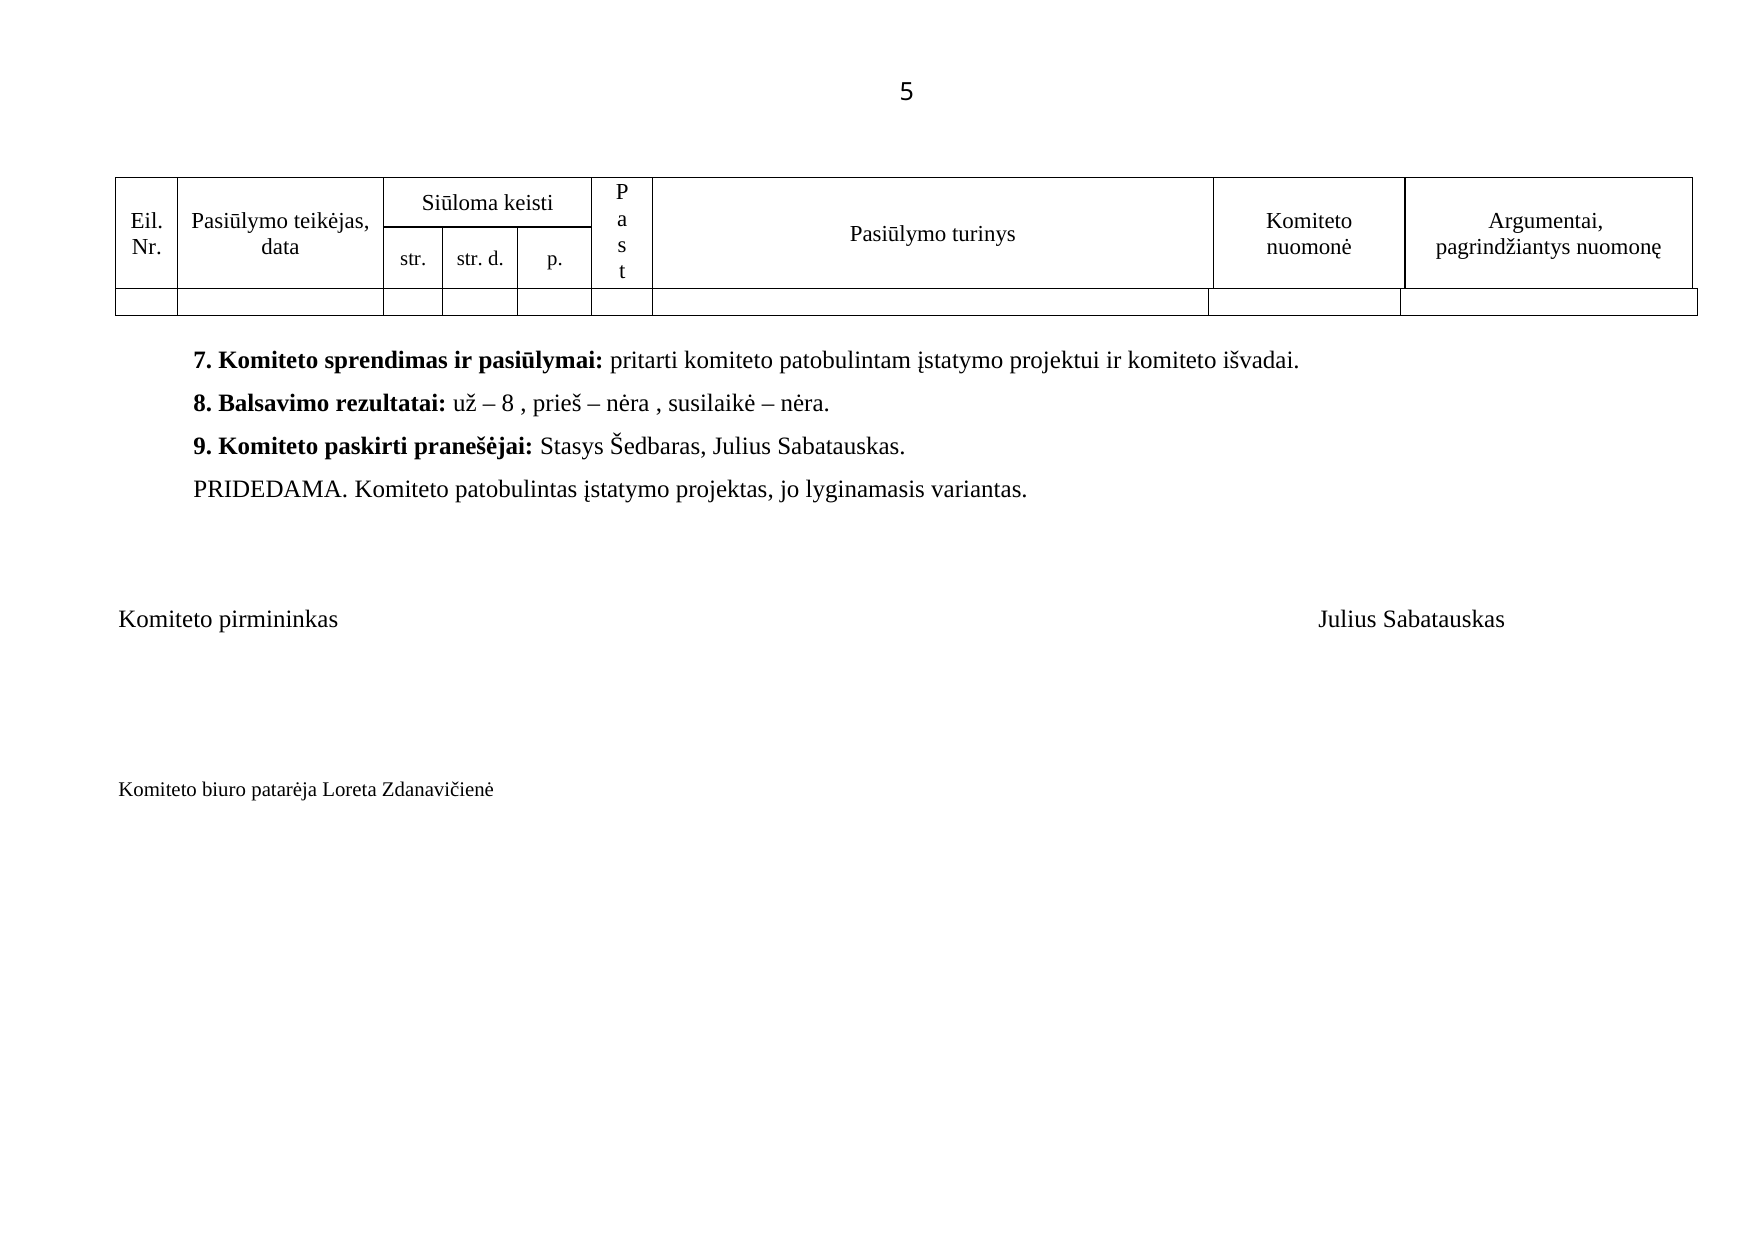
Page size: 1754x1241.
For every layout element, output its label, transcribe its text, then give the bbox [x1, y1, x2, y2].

table_cell [1209, 289, 1400, 315]
table_cell [518, 289, 591, 315]
table_header Komiteto nuomonė [1214, 178, 1404, 288]
table_header Pasiūlymo teikėjas, data [178, 178, 383, 288]
table_cell [653, 289, 1208, 315]
table_cell [1401, 289, 1697, 315]
text PRIDEDAMA. Komiteto patobulintas įstatymo projektas, jo lyginamasis variantas. [118, 474, 1695, 503]
table_header [1693, 177, 1697, 226]
table_cell str. [384, 228, 442, 288]
text Komiteto pirmininkas Julius Sabatauskas [118, 604, 1695, 633]
table_cell str. d. [443, 228, 517, 288]
table_header Eil. Nr. [116, 178, 177, 288]
table_cell [116, 289, 177, 315]
text Komiteto biuro patarėja Loreta Zdanavičienė [118, 776, 1695, 801]
table_header Pasiūlymo turinys [653, 178, 1213, 288]
table_header Pastabos [592, 178, 652, 288]
text 9. Komiteto paskirti pranešėjai: Stasys Šedbaras, Julius Sabatauskas. [118, 431, 1695, 460]
table_cell [1693, 226, 1697, 288]
table_header Argumentai, pagrindžiantys nuomonę [1406, 178, 1692, 288]
text 7. Komiteto sprendimas ir pasiūlymai: pritarti komiteto patobulintam įstatymo projektui ir komiteto išvadai. [118, 345, 1695, 374]
text 8. Balsavimo rezultatai: už – 8 , prieš – nėra , susilaikė – nėra. [118, 388, 1695, 417]
table_cell [384, 289, 442, 315]
table_header Siūloma keisti [384, 178, 591, 226]
table_cell [443, 289, 517, 315]
table_cell [178, 289, 383, 315]
table_cell p. [518, 228, 591, 288]
table_cell * [592, 289, 652, 315]
